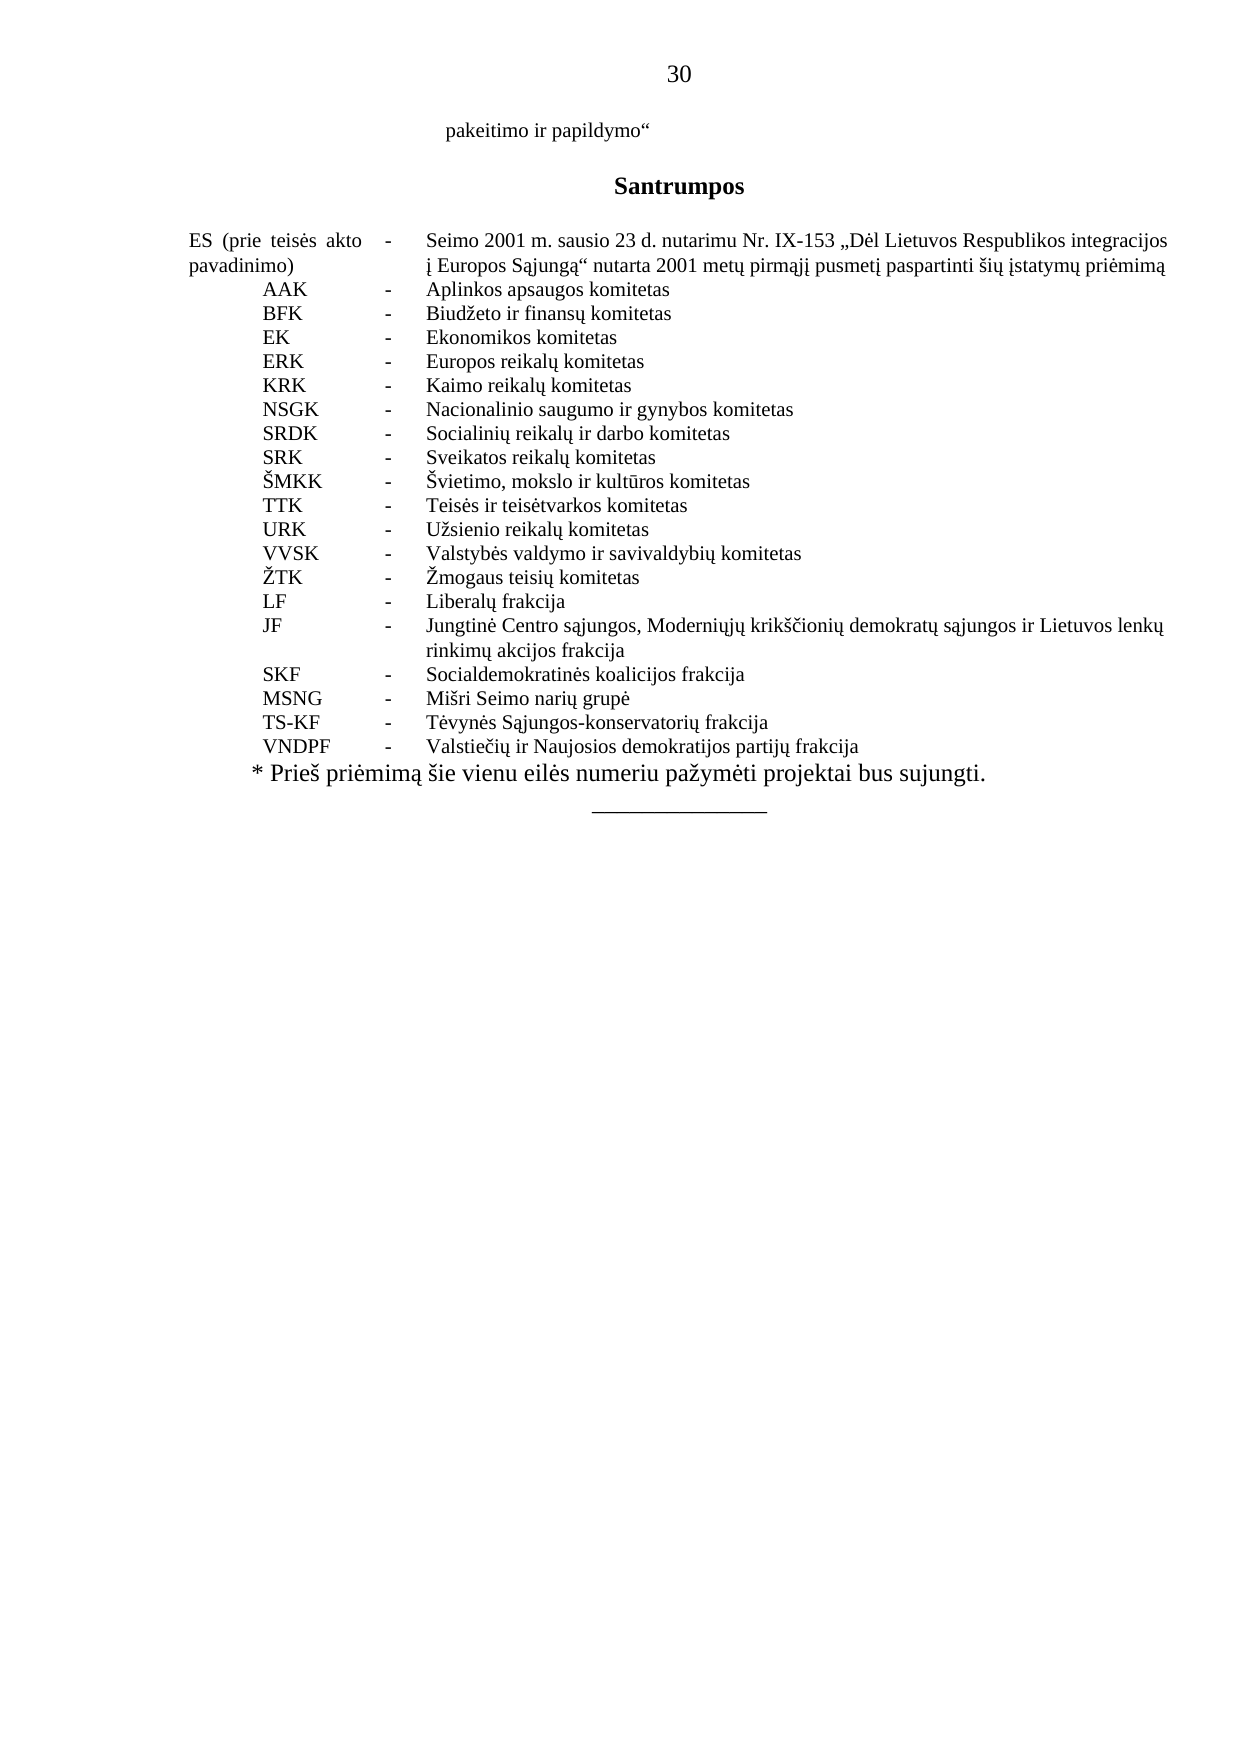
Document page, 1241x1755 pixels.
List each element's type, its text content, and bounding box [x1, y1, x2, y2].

table_cell Socialinių reikalų ir darbo komitetas [415, 421, 1181, 445]
table_cell Ekonomikos komitetas [415, 325, 1181, 349]
table_cell - [373, 589, 414, 613]
table_cell - [373, 710, 414, 734]
table_cell [780, 118, 979, 142]
table_cell - [373, 614, 414, 662]
table_cell MSNG [177, 686, 373, 710]
table_cell Nacionalinio saugumo ir gynybos komitetas [415, 397, 1181, 421]
table_cell [177, 118, 300, 142]
table_cell Socialdemokratinės koalicijos frakcija [415, 662, 1181, 686]
table_cell - [373, 469, 414, 493]
table_cell - [373, 517, 414, 541]
table_cell VNDPF [177, 734, 373, 758]
table_cell SRK [177, 445, 373, 469]
table_cell - [373, 493, 414, 517]
table_cell Tėvynės Sąjungos-konservatorių frakcija [415, 710, 1181, 734]
table_header ES (prie teisės akto pavadinimo) [177, 229, 373, 277]
table_cell URK [177, 517, 373, 541]
table_cell AAK [177, 277, 373, 301]
table_cell Biudžeto ir finansų komitetas [415, 301, 1181, 325]
table_cell BFK [177, 301, 373, 325]
table_cell - [373, 662, 414, 686]
text ______________ [177, 787, 1181, 815]
table_cell ERK [177, 349, 373, 373]
table_cell Kaimo reikalų komitetas [415, 373, 1181, 397]
table_cell LF [177, 589, 373, 613]
table_cell TTK [177, 493, 373, 517]
table_cell [300, 118, 434, 142]
table_cell Švietimo, mokslo ir kultūros komitetas [415, 469, 1181, 493]
table_cell ŠMKK [177, 469, 373, 493]
table_header - [373, 229, 414, 277]
table_cell - [373, 277, 414, 301]
table_cell - [373, 734, 414, 758]
table_cell Valstiečių ir Naujosios demokratijos partijų frakcija [415, 734, 1181, 758]
table_cell KRK [177, 373, 373, 397]
table_cell - [373, 397, 414, 421]
table_cell - [373, 349, 414, 373]
table_cell TS-KF [177, 710, 373, 734]
table_cell pakeitimo ir papildymo“ [434, 118, 780, 142]
table_cell Jungtinė Centro sąjungos, Moderniųjų krikščionių demokratų sąjungos ir Lietuvos lenkų rinkimų akcijos frakcija [415, 614, 1181, 662]
table_cell - [373, 686, 414, 710]
table_cell Aplinkos apsaugos komitetas [415, 277, 1181, 301]
table_cell EK [177, 325, 373, 349]
table_cell - [373, 301, 414, 325]
table_cell - [373, 325, 414, 349]
table_cell SKF [177, 662, 373, 686]
table_cell Teisės ir teisėtvarkos komitetas [415, 493, 1181, 517]
table_cell NSGK [177, 397, 373, 421]
table_cell - [373, 421, 414, 445]
table_cell ŽTK [177, 565, 373, 589]
table_cell JF [177, 614, 373, 662]
table_cell Mišri Seimo narių grupė [415, 686, 1181, 710]
table_cell Sveikatos reikalų komitetas [415, 445, 1181, 469]
table_cell VVSK [177, 541, 373, 565]
text Santrumpos [177, 171, 1181, 200]
table_header Seimo 2001 m. sausio 23 d. nutarimu Nr. IX-153 „Dėl Lietuvos Respublikos integracijos į Europos Sąjungą“ nutarta 2001 metų pirmąjį pusmetį paspartinti šių įstatymų priėmimą [415, 229, 1181, 277]
table_cell - [373, 373, 414, 397]
table_cell SRDK [177, 421, 373, 445]
table_cell - [373, 565, 414, 589]
table_cell [979, 118, 1181, 142]
table_cell Europos reikalų komitetas [415, 349, 1181, 373]
text * Prieš priėmimą šie vienu eilės numeriu pažymėti projektai bus sujungti. [177, 758, 1181, 787]
table_cell Užsienio reikalų komitetas [415, 517, 1181, 541]
table_cell Žmogaus teisių komitetas [415, 565, 1181, 589]
table_cell - [373, 445, 414, 469]
table_cell Valstybės valdymo ir savivaldybių komitetas [415, 541, 1181, 565]
table_cell - [373, 541, 414, 565]
table_cell Liberalų frakcija [415, 589, 1181, 613]
